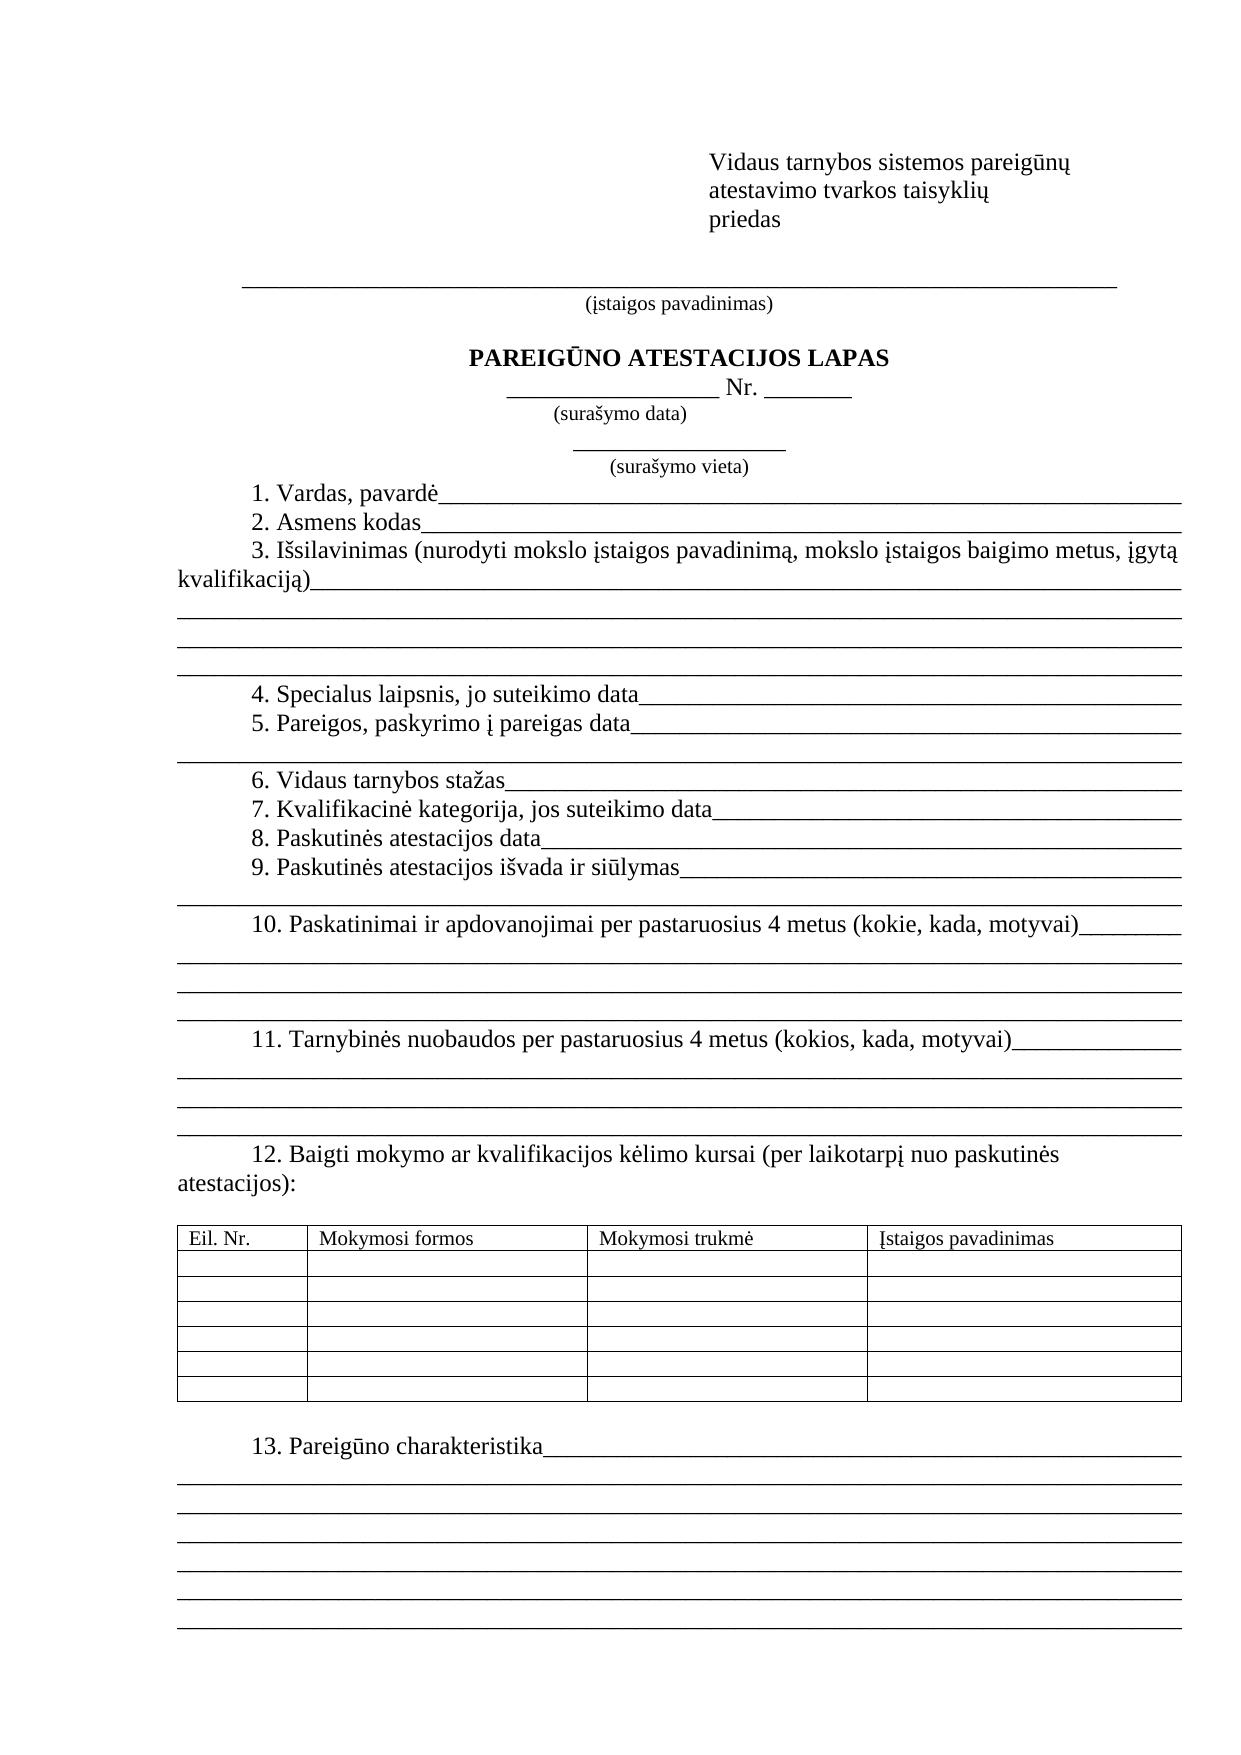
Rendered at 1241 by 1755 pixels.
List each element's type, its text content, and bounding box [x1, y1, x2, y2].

text 6. Vidaus tarnybos stažas [177, 765, 1181, 794]
table_header Įstaigos pavadinimas [868, 1226, 1181, 1250]
table_cell [178, 1277, 307, 1301]
table_cell [308, 1377, 587, 1401]
table_header Eil. Nr. [178, 1226, 307, 1250]
table_header Mokymosi trukmė [588, 1226, 867, 1250]
table_cell [588, 1377, 867, 1401]
text (įstaigos pavadinimas) [177, 291, 1181, 315]
table_cell [178, 1302, 307, 1326]
text _________________ Nr. _______ [177, 372, 1181, 401]
table_cell [588, 1277, 867, 1301]
text 2. Asmens kodas [177, 507, 1181, 535]
table_cell [178, 1352, 307, 1376]
table_cell [868, 1352, 1181, 1376]
table_cell [868, 1251, 1181, 1276]
text (surašymo vieta) [177, 454, 1181, 478]
text ______________________________________________________________________ [177, 262, 1181, 291]
table_cell [308, 1302, 587, 1326]
text 10. Paskatinimai ir apdovanojimai per pastaruosius 4 metus (kokie, kada, motyvai) [177, 909, 1181, 938]
table_cell [868, 1302, 1181, 1326]
table_cell [868, 1377, 1181, 1401]
table_cell [588, 1251, 867, 1276]
table_header Mokymosi formos [308, 1226, 587, 1250]
text 9. Paskutinės atestacijos išvada ir siūlymas [177, 852, 1181, 880]
table_cell [308, 1352, 587, 1376]
text (surašymo data) [59, 401, 1181, 425]
text 13. Pareigūno charakteristika [177, 1431, 1181, 1459]
table_cell [588, 1302, 867, 1326]
text _________________ [177, 425, 1181, 454]
text Vidaus tarnybos sistemos pareigūnų [177, 147, 1181, 176]
table_cell [868, 1277, 1181, 1301]
text 7. Kvalifikacinė kategorija, jos suteikimo data [177, 794, 1181, 823]
text 3. Išsilavinimas (nurodyti mokslo įstaigos pavadinimą, mokslo įstaigos baigimo metus, įgytą kvalifikaciją) [177, 535, 1181, 593]
table_cell [308, 1251, 587, 1276]
text PAREIGŪNO ATESTACIJOS LAPAS [177, 343, 1181, 372]
text 4. Specialus laipsnis, jo suteikimo data [177, 679, 1181, 708]
text 8. Paskutinės atestacijos data [177, 823, 1181, 852]
table_cell [308, 1327, 587, 1351]
table_cell [178, 1327, 307, 1351]
text 11. Tarnybinės nuobaudos per pastaruosius 4 metus (kokios, kada, motyvai) [177, 1024, 1181, 1053]
text 1. Vardas, pavardė [177, 478, 1181, 507]
table_cell [178, 1377, 307, 1401]
table_cell [308, 1277, 587, 1301]
text priedas [177, 204, 1181, 233]
text atestavimo tvarkos taisyklių [177, 176, 1181, 204]
text 12. Baigti mokymo ar kvalifikacijos kėlimo kursai (per laikotarpį nuo paskutinės atestacijos): [177, 1139, 1181, 1197]
text 5. Pareigos, paskyrimo į pareigas data [177, 708, 1181, 737]
table_cell [588, 1327, 867, 1351]
table_cell [588, 1352, 867, 1376]
table_cell [868, 1327, 1181, 1351]
table_cell [178, 1251, 307, 1276]
